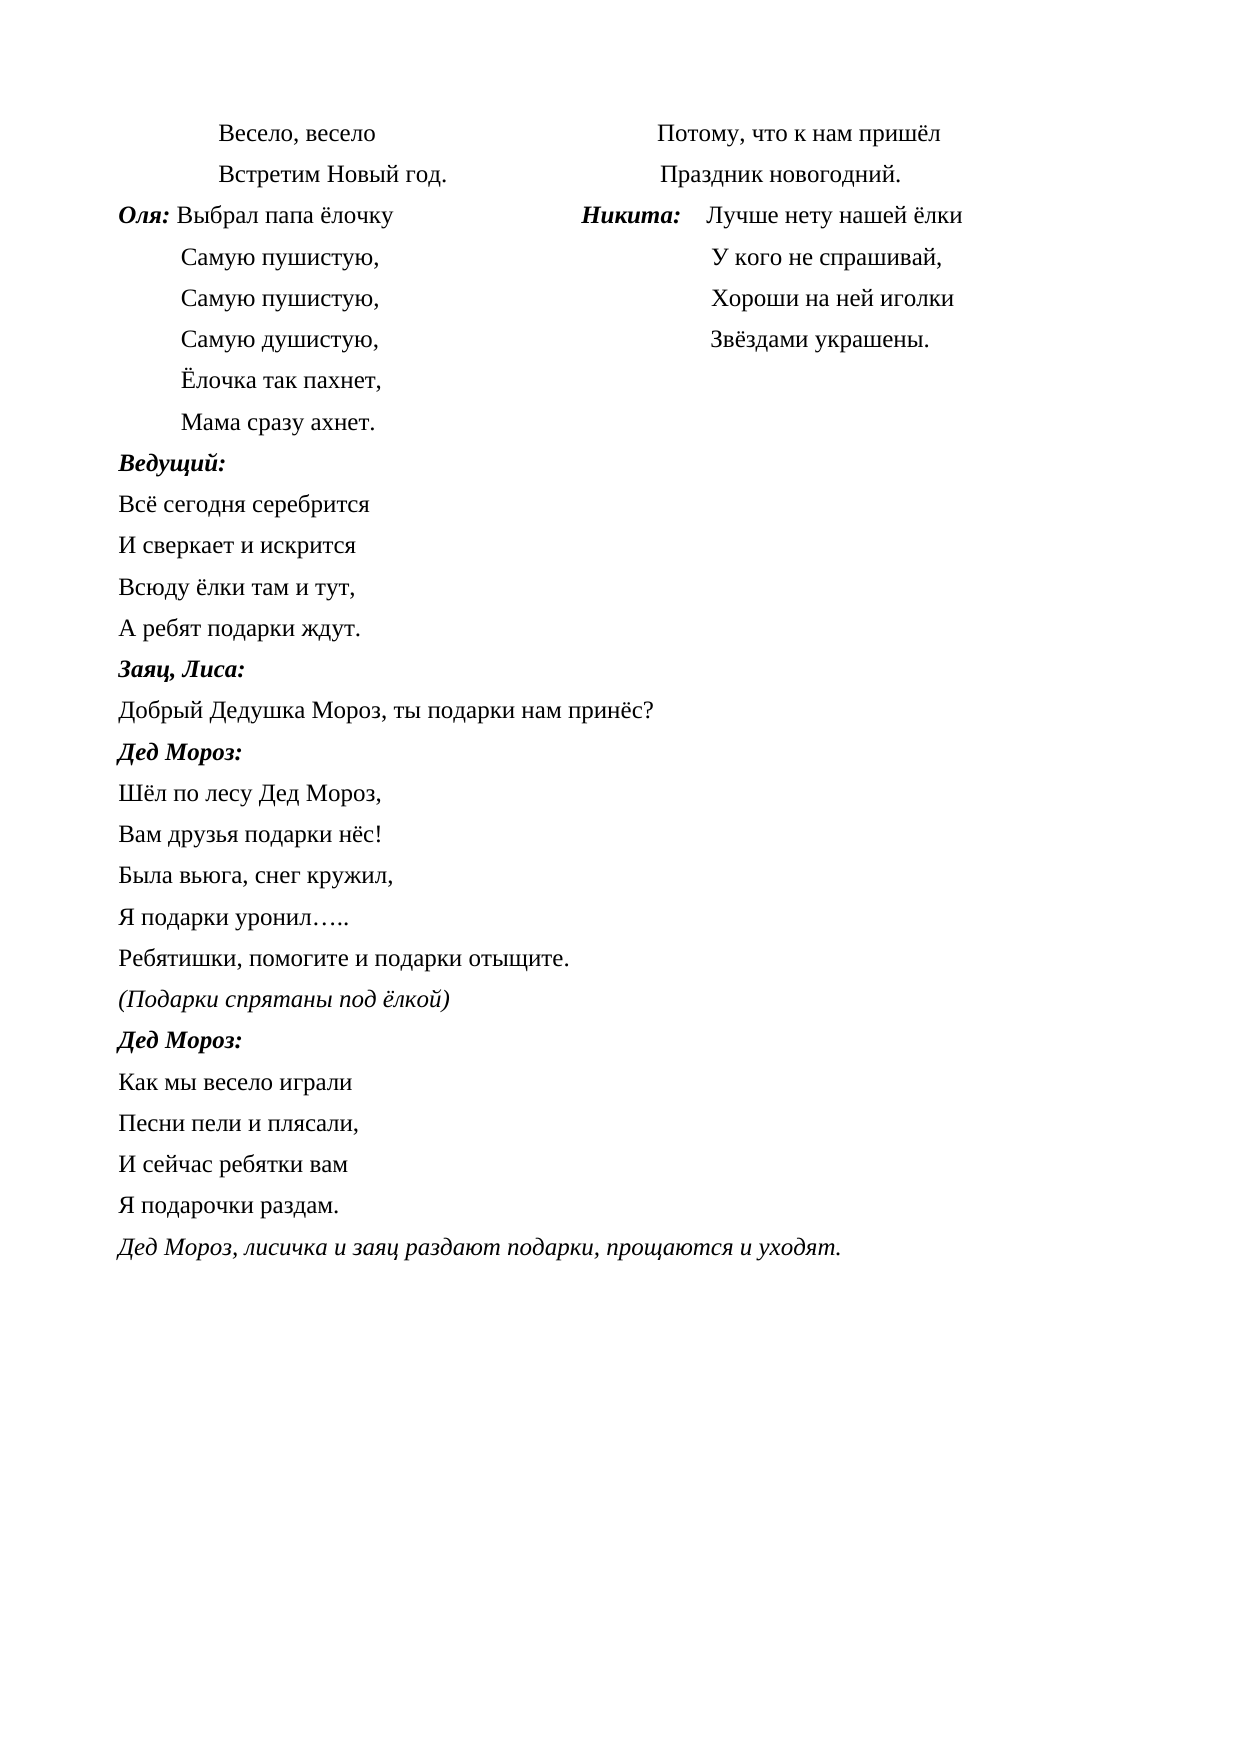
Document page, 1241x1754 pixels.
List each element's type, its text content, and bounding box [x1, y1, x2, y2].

text Шёл по лесу Дед Мороз, [118, 778, 1122, 807]
text Была вьюга, снег кружил, [118, 861, 1122, 889]
text (Подарки спрятаны под ёлкой) [118, 984, 1122, 1013]
text Ёлочка так пахнет, [118, 366, 1122, 394]
text Оля: Выбрал папа ёлочку Никита: Лучше нету нашей ёлки [118, 201, 1122, 229]
text Дед Мороз: [118, 737, 1122, 766]
text Как мы весело играли [118, 1067, 1122, 1096]
text Добрый Дедушка Мороз, ты подарки нам принёс? [118, 696, 1122, 724]
text И сверкает и искрится [118, 531, 1122, 559]
text Встретим Новый год. Праздник новогодний. [118, 159, 1122, 188]
text Самую пушистую, Хороши на ней иголки [118, 283, 1122, 312]
text А ребят подарки ждут. [118, 613, 1122, 642]
text Песни пели и плясали, [118, 1108, 1122, 1137]
text Заяц, Лиса: [118, 654, 1122, 683]
text Ведущий: [118, 448, 1122, 477]
text Я подарки уронил….. [118, 902, 1122, 931]
text Самую пушистую, У кого не спрашивай, [118, 242, 1122, 271]
text Дед Мороз: [118, 1026, 1122, 1054]
text И сейчас ребятки вам [118, 1149, 1122, 1178]
text Вам друзья подарки нёс! [118, 819, 1122, 848]
text Самую душистую, Звёздами украшены. [118, 324, 1122, 353]
text Я подарочки раздам. [118, 1191, 1122, 1219]
text Всё сегодня серебрится [118, 489, 1122, 518]
text Мама сразу ахнет. [118, 407, 1122, 436]
text Дед Мороз, лисичка и заяц раздают подарки, прощаются и уходят. [118, 1232, 1122, 1261]
text Ребятишки, помогите и подарки отыщите. [118, 943, 1122, 972]
text Весело, весело Потому, что к нам пришёл [118, 118, 1122, 147]
text Всюду ёлки там и тут, [118, 572, 1122, 601]
